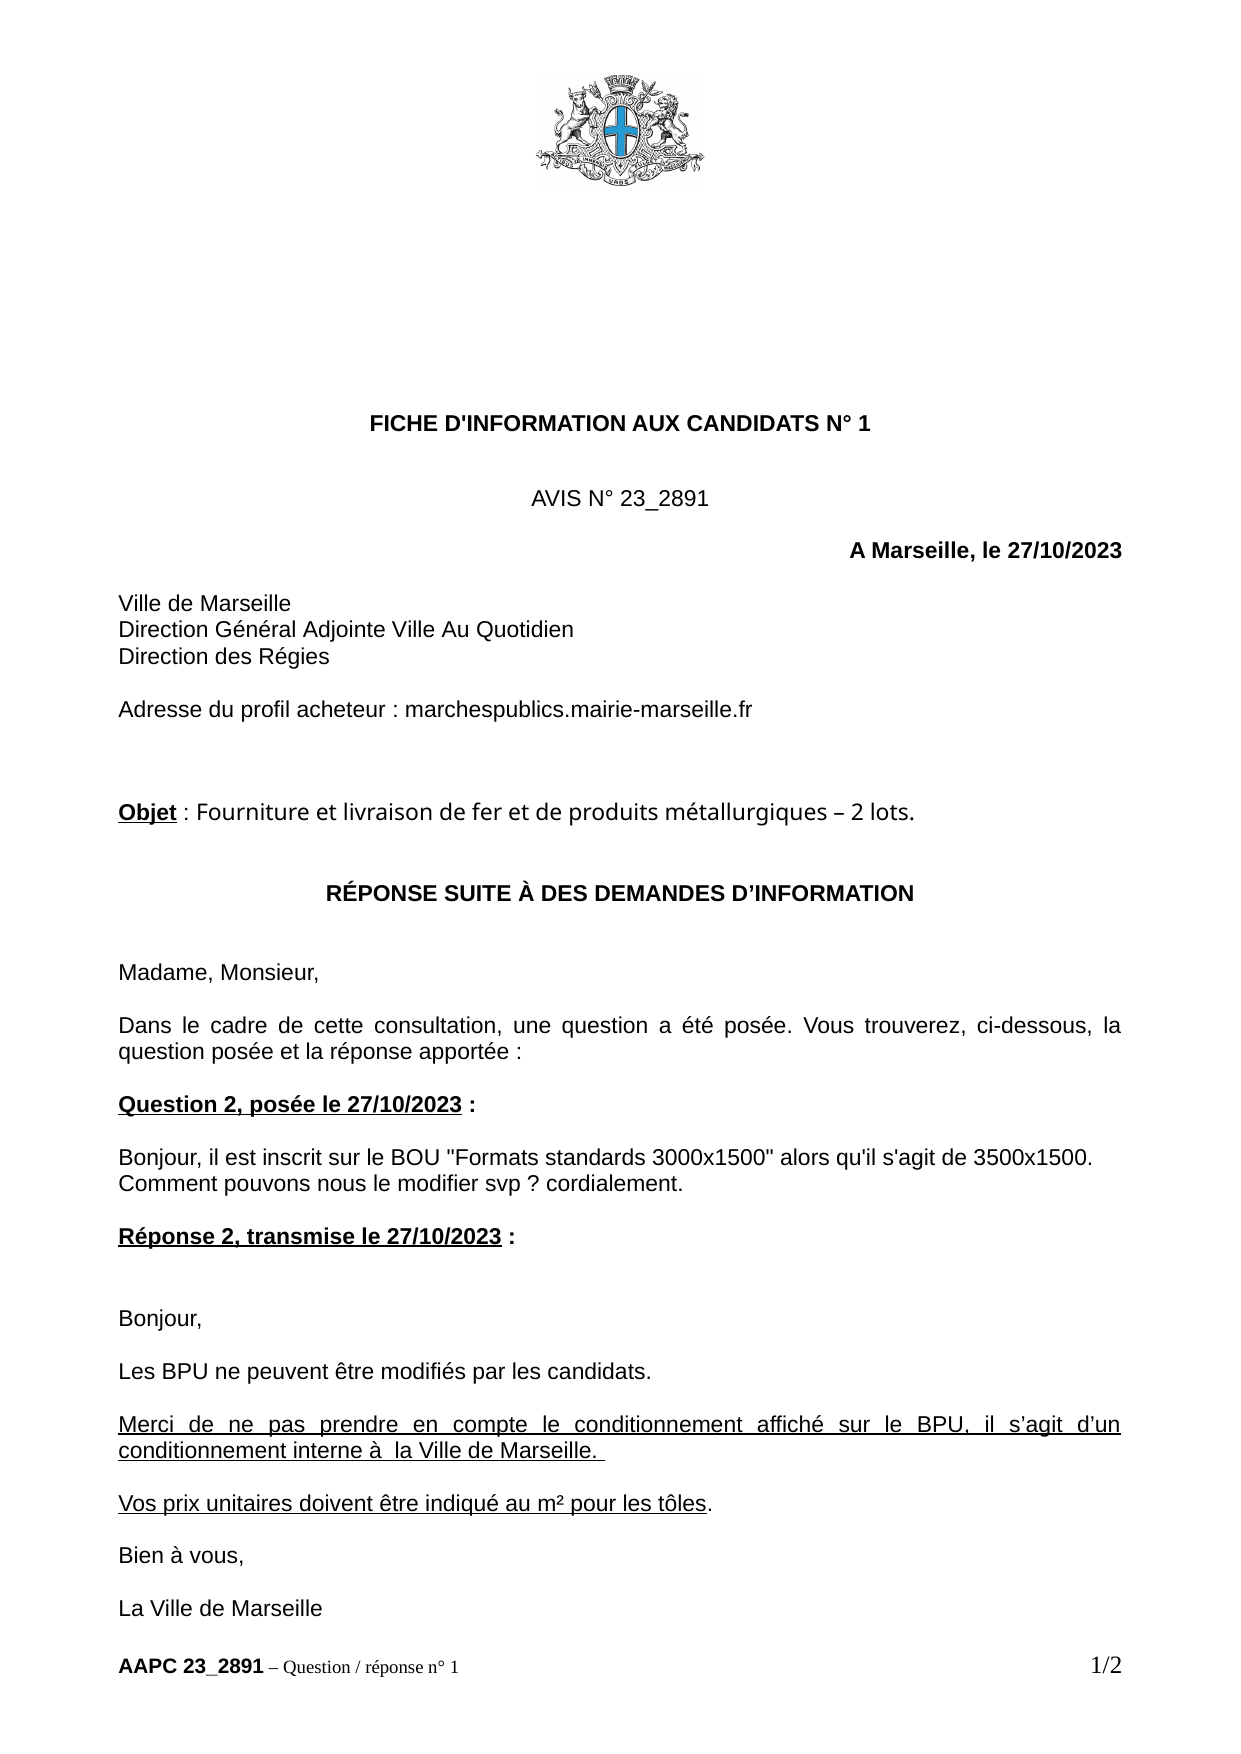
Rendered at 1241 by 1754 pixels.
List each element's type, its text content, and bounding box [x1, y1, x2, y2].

text Question 2, posée le 27/10/2023 : [118, 1091, 1122, 1117]
text Ville de Marseille [118, 590, 1122, 616]
text Objet : Fourniture et livraison de fer et de produits métallurgiques – 2 lots. [118, 796, 1122, 827]
text RÉPONSE SUITE À DES DEMANDES D’INFORMATION [118, 880, 1122, 906]
text Dans le cadre de cette consultation, une question a été posée. Vous trouverez, ci-dessous, la question posée et la réponse apportée : [118, 1012, 1122, 1064]
text Merci de ne pas prendre en compte le conditionnement affiché sur le BPU, il s’agit d’un conditionnement interne à la Ville de Marseille. [118, 1411, 1122, 1463]
text Bonjour, il est inscrit sur le BOU "Formats standards 3000x1500" alors qu'il s'agit de 3500x1500. Comment pouvons nous le modifier svp ? cordialement. [118, 1144, 1122, 1196]
text AVIS N° 23_2891 [118, 485, 1122, 511]
text Bien à vous, [118, 1542, 1122, 1569]
text A Marseille, le 27/10/2023 [118, 537, 1122, 564]
text Adresse du profil acheteur : marchespublics.mairie-marseille.fr [118, 696, 1122, 722]
text FICHE D'INFORMATION AUX CANDIDATS N° 1 [118, 410, 1122, 437]
text Vos prix unitaires doivent être indiqué au m² pour les tôles. [118, 1490, 1122, 1516]
text Bonjour, [118, 1305, 1122, 1332]
text Les BPU ne peuvent être modifiés par les candidats. [118, 1358, 1122, 1384]
text Réponse 2, transmise le 27/10/2023 : [118, 1223, 1122, 1249]
text Direction Général Adjointe Ville Au Quotidien [118, 616, 1122, 643]
text La Ville de Marseille [118, 1595, 1122, 1621]
text Direction des Régies [118, 643, 1122, 669]
text Madame, Monsieur, [118, 959, 1122, 986]
picture [535, 75, 705, 186]
